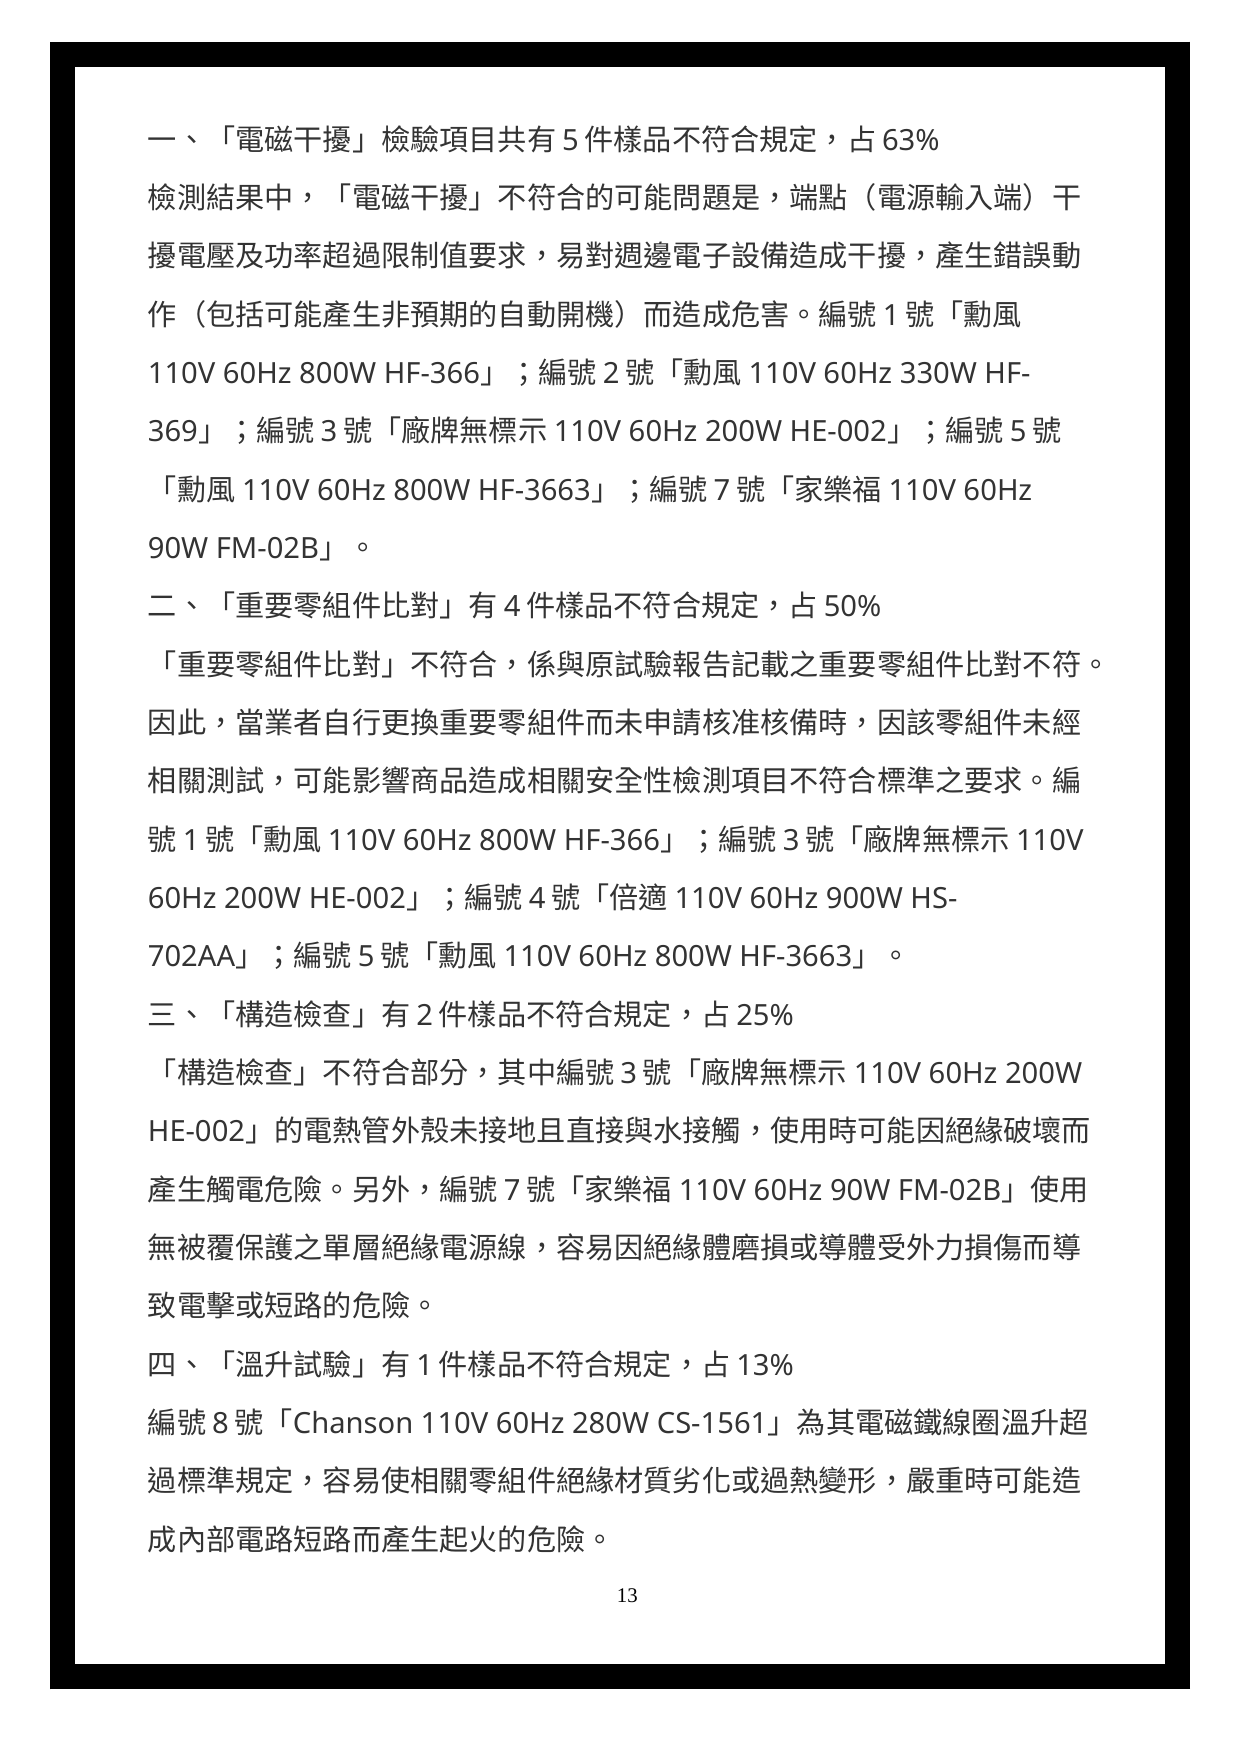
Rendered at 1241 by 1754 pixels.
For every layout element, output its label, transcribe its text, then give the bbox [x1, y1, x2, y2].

text 「構造檢查」不符合部分，其中編號3號「廠牌無標示 110V 60Hz 200W HE-002」的電熱管外殼未接地且直接與水接觸，使用時可能因絕緣破壞而產生觸電危險。另外，編號7號「家樂福 110V 60Hz 90W FM-02B」使用無被覆保護之單層絕緣電源線，容易因絕緣體磨損或導體受外力損傷而導致電擊或短路的危險。 [148, 1037, 1092, 1328]
text 編號8號「Chanson 110V 60Hz 280W CS-1561」為其電磁鐵線圈溫升超過標準規定，容易使相關零組件絕緣材質劣化或過熱變形，嚴重時可能造成內部電路短路而產生起火的危險。 [148, 1387, 1092, 1562]
text 二、「重要零組件比對」有4件樣品不符合規定，占50% [148, 570, 1092, 628]
text 三、「構造檢查」有2件樣品不符合規定，占25% [148, 978, 1092, 1037]
text 一、「電磁干擾」檢驗項目共有5件樣品不符合規定，占63% [148, 103, 1092, 162]
text 檢測結果中，「電磁干擾」不符合的可能問題是，端點（電源輸入端）干擾電壓及功率超過限制值要求，易對週邊電子設備造成干擾，產生錯誤動作（包括可能產生非預期的自動開機）而造成危害。編號1號「勳風110V 60Hz 800W HF-366」；編號2號「勳風 110V 60Hz 330W HF-369」；編號3號「廠牌無標示 110V 60Hz 200W HE-002」；編號5號「勳風 110V 60Hz 800W HF-3663」；編號7號「家樂福 110V 60Hz 90W FM-02B」。 [148, 162, 1092, 570]
text 「重要零組件比對」不符合，係與原試驗報告記載之重要零組件比對不符。因此，當業者自行更換重要零組件而未申請核准核備時，因該零組件未經相關測試，可能影響商品造成相關安全性檢測項目不符合標準之要求。編號1號「勳風110V 60Hz 800W HF-366」；編號3號「廠牌無標示 110V 60Hz 200W HE-002」；編號4號「倍適 110V 60Hz 900W HS-702AA」；編號5號「勳風 110V 60Hz 800W HF-3663」。 [148, 628, 1092, 978]
text 四、「溫升試驗」有1件樣品不符合規定，占13% [148, 1328, 1092, 1387]
